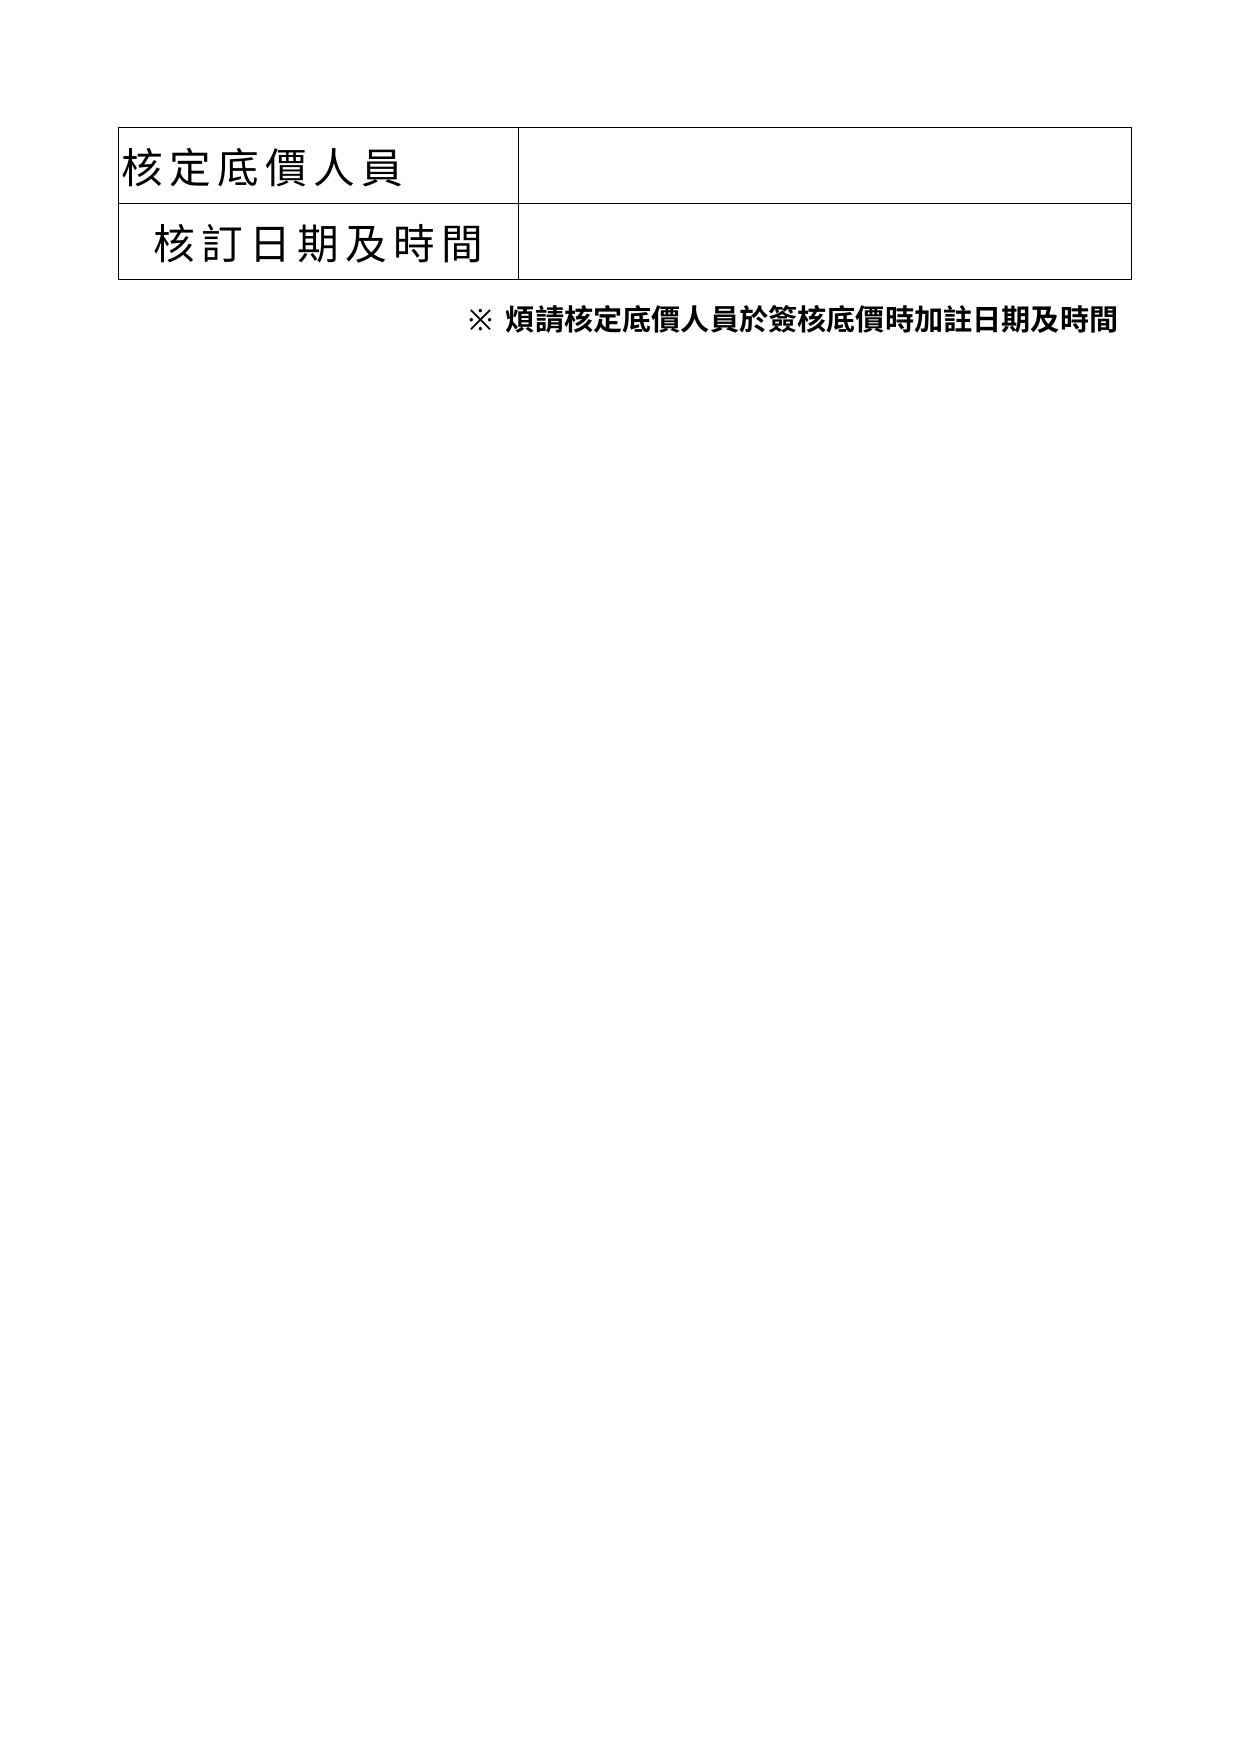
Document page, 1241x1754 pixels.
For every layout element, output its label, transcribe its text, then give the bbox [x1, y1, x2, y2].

table_cell [519, 204, 1131, 279]
table_cell [519, 128, 1131, 203]
table_cell 核訂日期及時間 [119, 204, 518, 279]
list 煩請核定底價人員於簽核底價時加註日期及時間 [468, 280, 1122, 355]
table_cell 核定底價人員 [119, 128, 518, 203]
